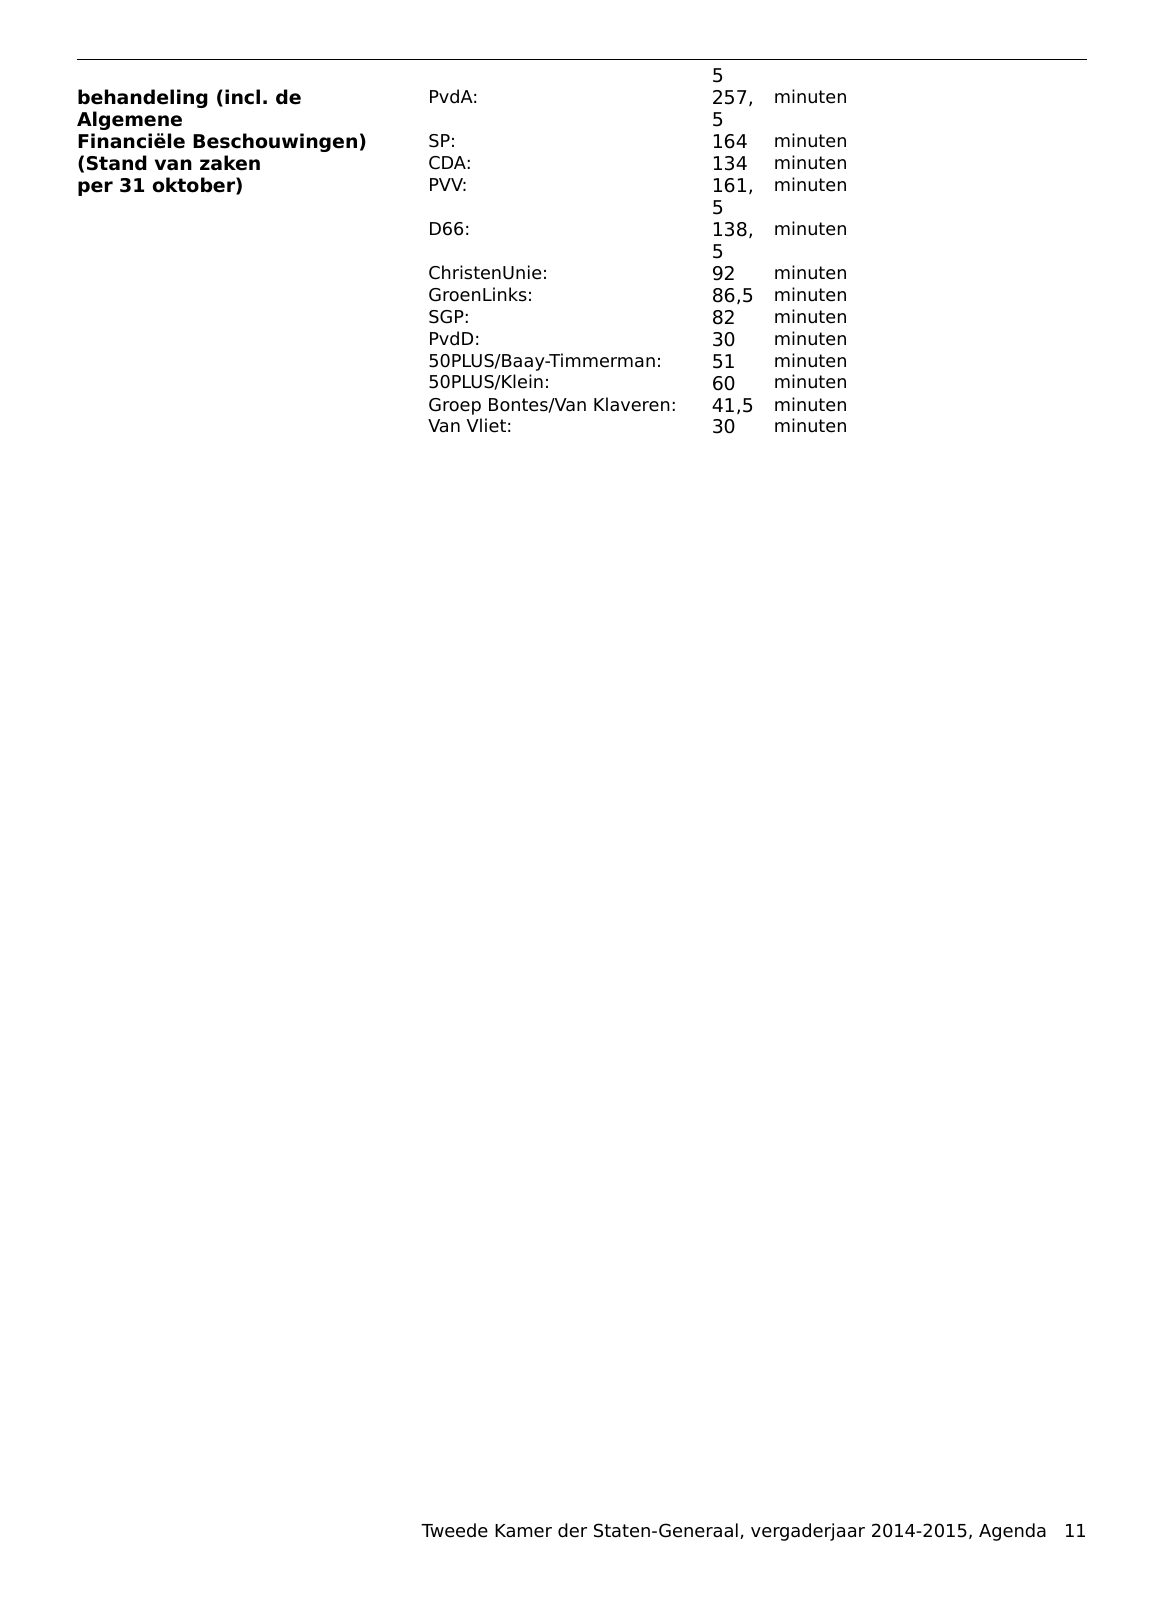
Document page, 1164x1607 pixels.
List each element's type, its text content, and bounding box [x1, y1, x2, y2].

table_cell Groep Bontes/Van Klaveren: [422, 395, 706, 416]
table_cell per 31 oktober) [77, 175, 404, 219]
table_cell [405, 285, 422, 307]
table_cell D66: [422, 219, 706, 263]
table_cell minuten [768, 416, 1087, 438]
table_cell [77, 395, 404, 416]
table_cell 50PLUS/Baay-Timmerman: [422, 351, 706, 372]
table_header 5 [706, 60, 768, 87]
table_cell [405, 87, 422, 131]
table_cell minuten [768, 131, 1087, 153]
table_cell minuten [768, 153, 1087, 175]
table_cell PVV: [422, 175, 706, 219]
table_cell minuten [768, 351, 1087, 372]
table_cell minuten [768, 87, 1087, 131]
table_cell [77, 285, 404, 307]
table_cell minuten [768, 285, 1087, 307]
table_cell PvdA: [422, 87, 706, 131]
table_cell [77, 373, 404, 394]
table_header [77, 60, 404, 87]
table_cell [405, 416, 422, 438]
table_cell minuten [768, 175, 1087, 219]
table_cell Financiële Beschouwingen) [77, 131, 404, 153]
table_cell [405, 131, 422, 153]
table_cell 257,5 [706, 87, 768, 131]
table_cell [405, 175, 422, 219]
table_cell 30 [706, 329, 768, 351]
table_header [422, 60, 706, 87]
table_cell minuten [768, 307, 1087, 328]
table_cell [77, 263, 404, 284]
table_cell PvdD: [422, 329, 706, 351]
table_cell minuten [768, 329, 1087, 351]
table_cell 138,5 [706, 219, 768, 263]
table_cell 92 [706, 263, 768, 284]
table_cell 161,5 [706, 175, 768, 219]
table_cell 50PLUS/Klein: [422, 373, 706, 394]
table_header [768, 60, 1087, 87]
table_cell [405, 373, 422, 394]
table_cell 164 [706, 131, 768, 153]
table_cell minuten [768, 219, 1087, 263]
table_cell minuten [768, 263, 1087, 284]
table_cell Van Vliet: [422, 416, 706, 438]
table_cell [405, 153, 422, 175]
table_cell [77, 351, 404, 372]
table_cell SP: [422, 131, 706, 153]
table_cell [77, 219, 404, 263]
table_cell minuten [768, 373, 1087, 394]
table_cell [77, 307, 404, 328]
table_cell behandeling (incl. de Algemene [77, 87, 404, 131]
table_cell 30 [706, 416, 768, 438]
table_cell [405, 351, 422, 372]
table_cell (Stand van zaken [77, 153, 404, 175]
table_cell SGP: [422, 307, 706, 328]
table_cell [405, 219, 422, 263]
table_cell [405, 329, 422, 351]
table_cell 60 [706, 373, 768, 394]
table_cell 82 [706, 307, 768, 328]
table_cell 41,5 [706, 395, 768, 416]
table_cell 86,5 [706, 285, 768, 307]
table_cell minuten [768, 395, 1087, 416]
table_cell [77, 329, 404, 351]
table_cell 134 [706, 153, 768, 175]
table_cell 51 [706, 351, 768, 372]
table_cell CDA: [422, 153, 706, 175]
table_cell GroenLinks: [422, 285, 706, 307]
table_cell [405, 395, 422, 416]
table_cell [405, 263, 422, 284]
table_header [405, 60, 422, 87]
table_cell ChristenUnie: [422, 263, 706, 284]
table_cell [77, 416, 404, 438]
table_cell [405, 307, 422, 328]
